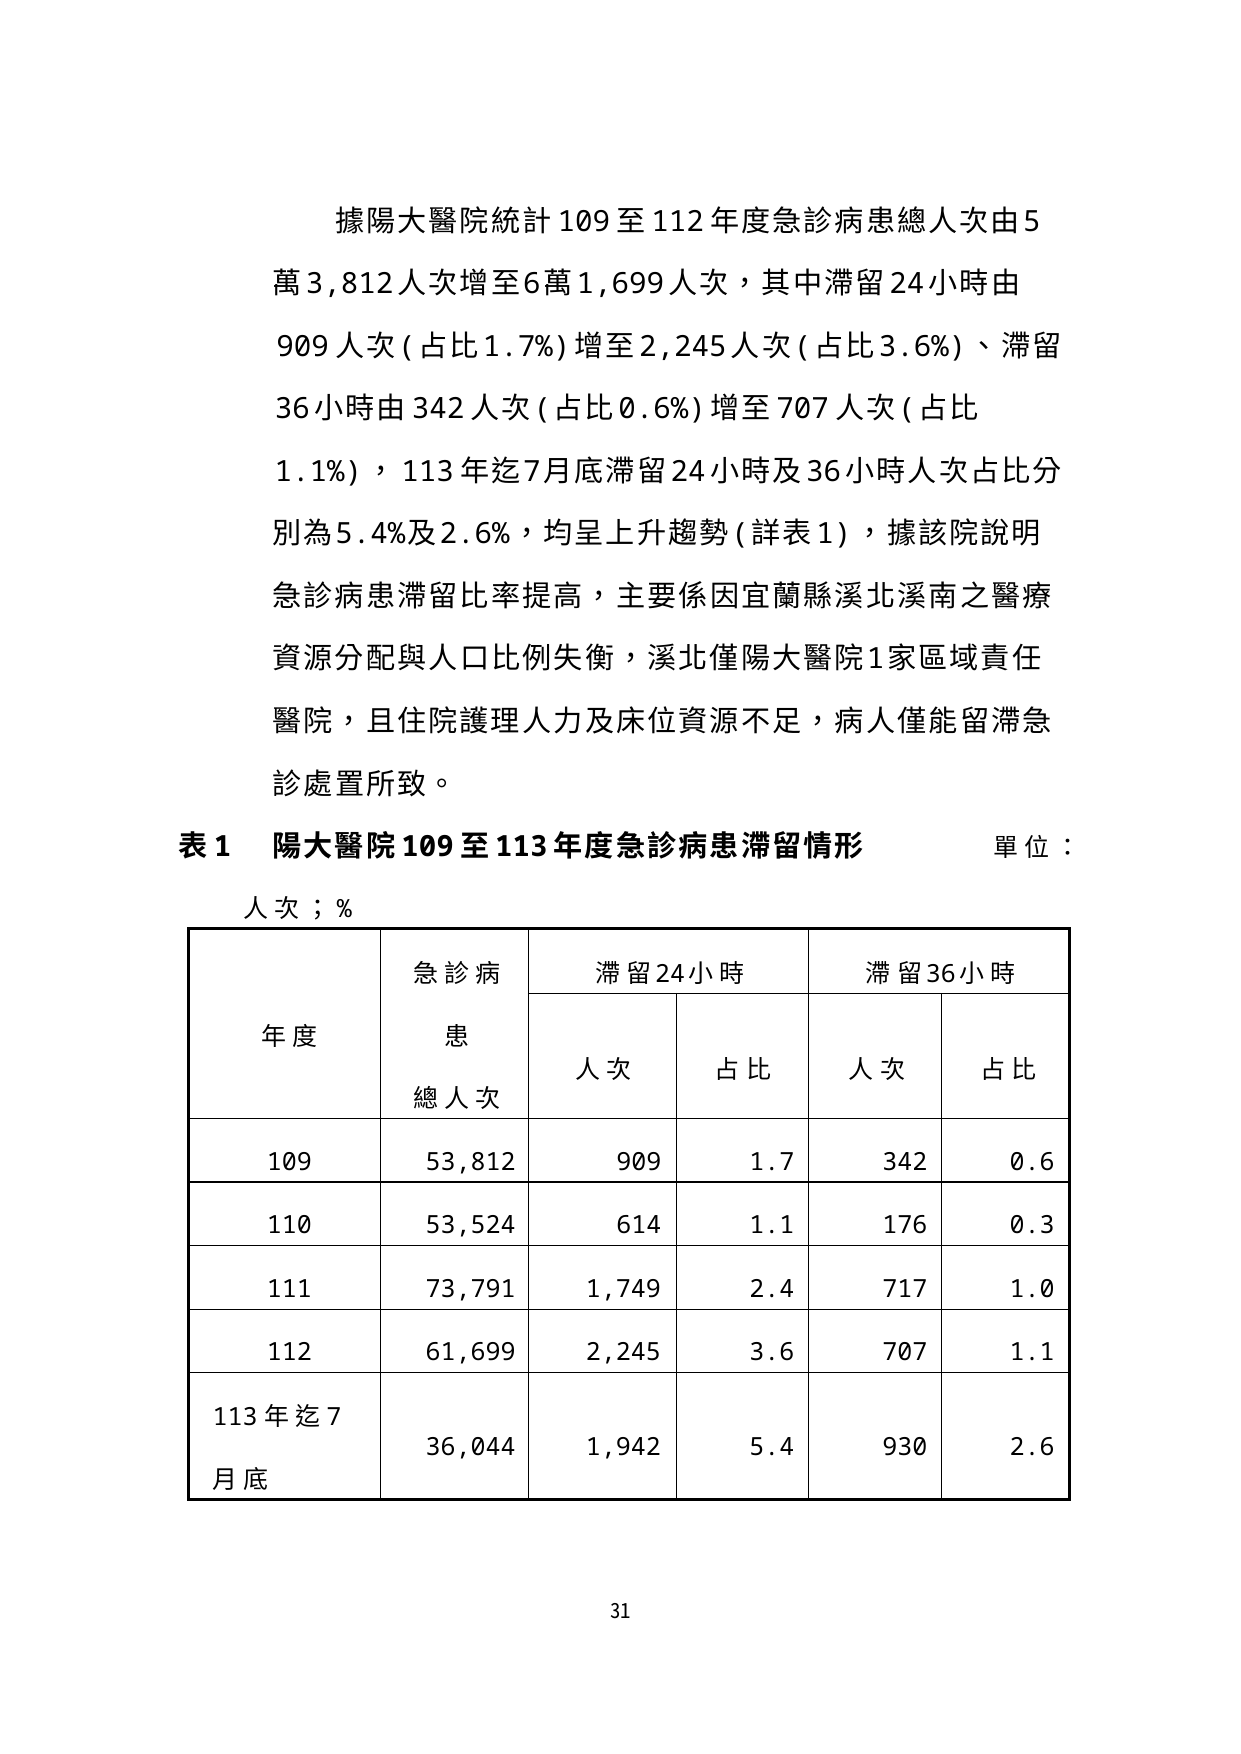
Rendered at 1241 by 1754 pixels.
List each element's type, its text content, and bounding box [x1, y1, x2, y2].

table_cell 112 [190, 1310, 380, 1372]
table_cell 342 [809, 1119, 941, 1181]
table_cell 1,942 [529, 1373, 676, 1498]
table_cell 36,044 [381, 1373, 528, 1498]
table_cell 3.6 [677, 1310, 808, 1372]
table_cell 占比 [677, 994, 808, 1118]
table_cell 113年迄7月底 [190, 1373, 380, 1498]
table_cell 614 [529, 1183, 676, 1245]
text 據陽大醫院統計109至112年度急診病患總人次由5萬3,812人次增至6萬1,699人次，其中滯留24小時由909人次(占比1.7%)增至2,245人次(占比3.6%)、滯留36小時由342人次(占比0.6%)增至707人次(占比1.1%)，113年迄7月底滯留24小時及36小時人次占比分別為5.4%及2.6%，均呈上升趨勢(詳表1)，據該院說明急診病患滯留比率提高，主要係因宜蘭縣溪北溪南之醫療資源分配與人口比例失衡，溪北僅陽大醫院1家區域責任醫院，且住院護理人力及床位資源不足，病人僅能留滯急診處置所致。 [266, 177, 1063, 802]
table_cell 176 [809, 1183, 941, 1245]
table_cell 1,749 [529, 1246, 676, 1308]
table_cell 2,245 [529, 1310, 676, 1372]
table_cell 1.0 [942, 1246, 1068, 1308]
table_cell 1.7 [677, 1119, 808, 1181]
table_cell 5.4 [677, 1373, 808, 1498]
table_cell 110 [190, 1183, 380, 1245]
table_cell 占比 [942, 994, 1068, 1118]
table_cell 109 [190, 1119, 380, 1181]
table_cell 2.6 [942, 1373, 1068, 1498]
table_cell 111 [190, 1246, 380, 1308]
table_cell 717 [809, 1246, 941, 1308]
table_header 滯留36小時 [809, 930, 1068, 993]
table_cell 73,791 [381, 1246, 528, 1308]
table_cell 909 [529, 1119, 676, 1181]
table_cell 1.1 [942, 1310, 1068, 1372]
table_cell 0.6 [942, 1119, 1068, 1181]
table_cell 930 [809, 1373, 941, 1498]
table_cell 53,812 [381, 1119, 528, 1181]
table_cell 0.3 [942, 1183, 1068, 1245]
table_cell 人次 [809, 994, 941, 1118]
table_cell 2.4 [677, 1246, 808, 1308]
table_cell 707 [809, 1310, 941, 1372]
table_cell 人次 [529, 994, 676, 1118]
table_header 滯留24小時 [529, 930, 808, 993]
text 表1 陽大醫院109至113年度急診病患滯留情形 單位：人次；% [177, 802, 1063, 927]
table_header 急診病患 總人次 [381, 930, 528, 1118]
table_header 年度 [190, 930, 380, 1118]
table_cell 53,524 [381, 1183, 528, 1245]
table_cell 61,699 [381, 1310, 528, 1372]
table_cell 1.1 [677, 1183, 808, 1245]
